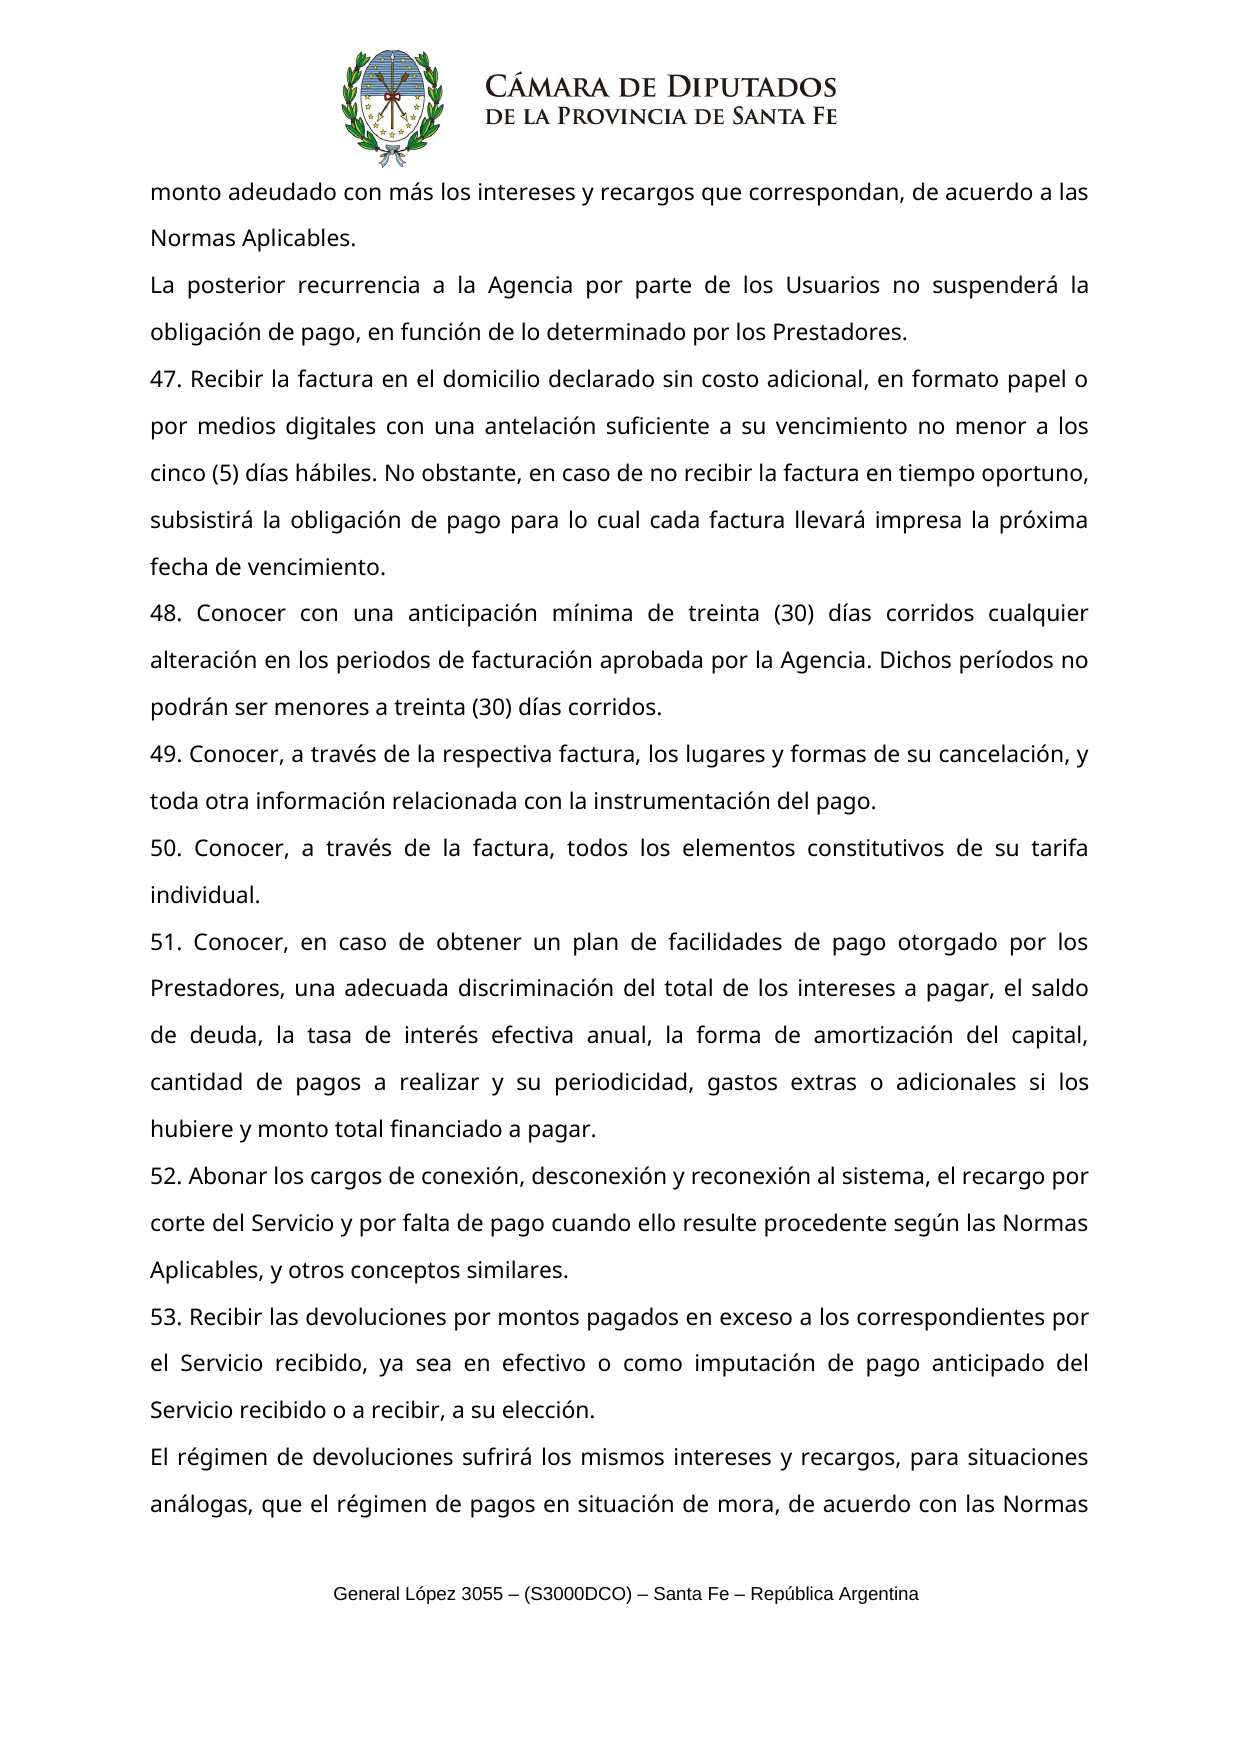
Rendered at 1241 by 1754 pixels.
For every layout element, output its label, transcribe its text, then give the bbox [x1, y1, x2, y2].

text 51. Conocer, en caso de obtener un plan de facilidades de pago otorgado por los Prestadores, una adecuada discriminación del total de los intereses a pagar, el saldo de deuda, la tasa de interés efectiva anual, la forma de amortización del capital, cantidad de pagos a realizar y su periodicidad, gastos extras o adicionales si los hubiere y monto total financiado a pagar. [150, 925, 1090, 1144]
text 48. Conocer con una anticipación mínima de treinta (30) días corridos cualquier alteración en los periodos de facturación aprobada por la Agencia. Dichos períodos no podrán ser menores a treinta (30) días corridos. [150, 597, 1090, 722]
text 47. Recibir la factura en el domicilio declarado sin costo adicional, en formato papel o por medios digitales con una antelación suficiente a su vencimiento no menor a los cinco (5) días hábiles. No obstante, en caso de no recibir la factura en tiempo oportuno, subsistirá la obligación de pago para lo cual cada factura llevará impresa la próxima fecha de vencimiento. [150, 363, 1090, 582]
picture [341, 50, 837, 172]
text La posterior recurrencia a la Agencia por parte de los Usuarios no suspenderá la obligación de pago, en función de lo determinado por los Prestadores. [150, 269, 1090, 347]
text 52. Abonar los cargos de conexión, desconexión y reconexión al sistema, el recargo por corte del Servicio y por falta de pago cuando ello resulte procedente según las Normas Aplicables, y otros conceptos similares. [150, 1160, 1090, 1285]
text 50. Conocer, a través de la factura, todos los elementos constitutivos de su tarifa individual. [150, 832, 1090, 910]
text monto adeudado con más los intereses y recargos que correspondan, de acuerdo a las Normas Aplicables. [150, 175, 1090, 253]
text 53. Recibir las devoluciones por montos pagados en exceso a los correspondientes por el Servicio recibido, ya sea en efectivo o como imputación de pago anticipado del Servicio recibido o a recibir, a su elección. [150, 1300, 1090, 1425]
text El régimen de devoluciones sufrirá los mismos intereses y recargos, para situaciones análogas, que el régimen de pagos en situación de mora, de acuerdo con las Normas [150, 1441, 1090, 1519]
text 49. Conocer, a través de la respectiva factura, los lugares y formas de su cancelación, y toda otra información relacionada con la instrumentación del pago. [150, 738, 1090, 816]
